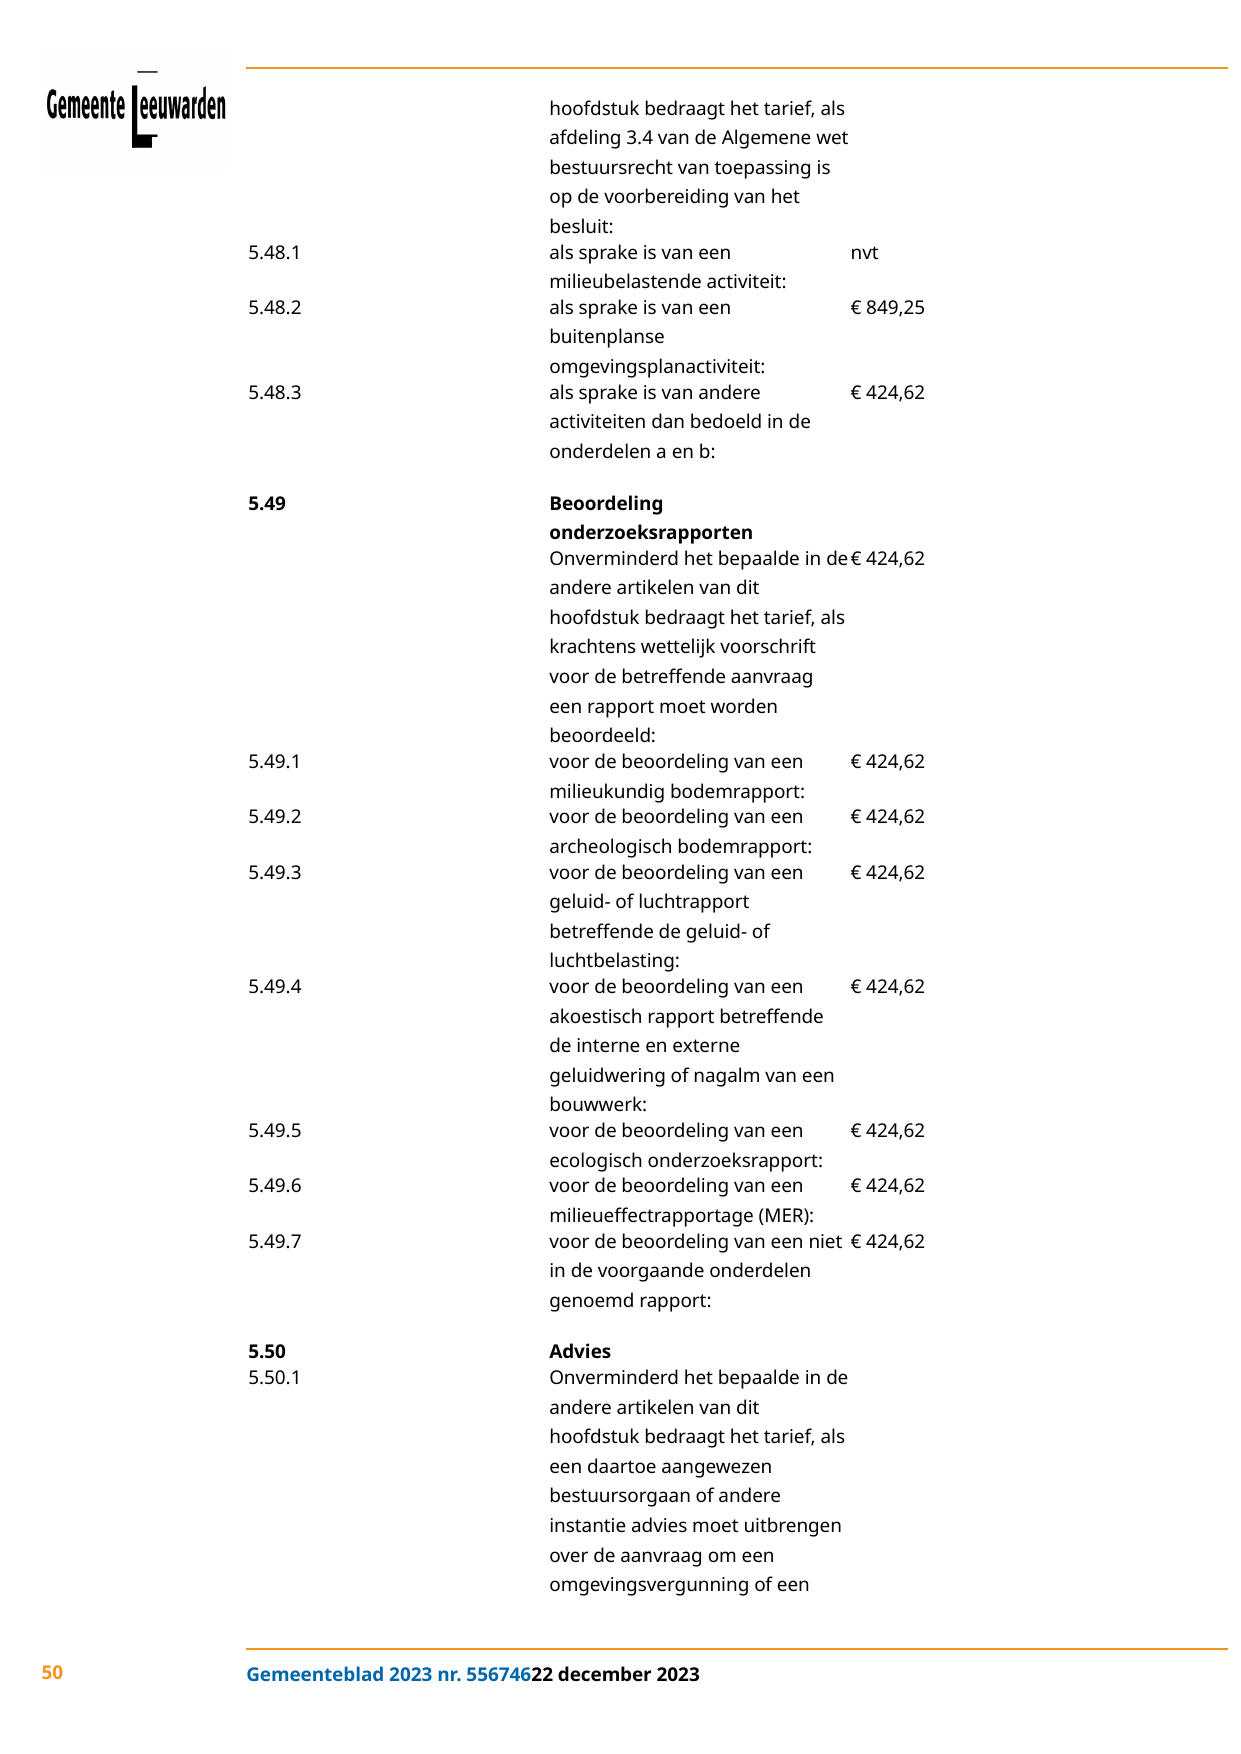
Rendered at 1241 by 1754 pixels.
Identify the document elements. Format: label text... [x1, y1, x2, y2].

table_cell 5.48.2 [248, 294, 549, 379]
table_cell hoofdstuk bedraagt het tarief, als afdeling 3.4 van de Algemene wet bestuursrecht van toepassing is op de voorbereiding van het besluit: [549, 95, 850, 239]
table_cell [549, 1313, 850, 1339]
table_cell [850, 1364, 1152, 1597]
table_cell voor de beoordeling van een niet in de voorgaande onderdelen genoemd rapport: [549, 1228, 850, 1313]
table_cell 5.49.4 [248, 973, 549, 1117]
table_cell 5.49.2 [248, 804, 549, 859]
table_cell [850, 464, 1152, 490]
table_cell € 424,62 [850, 379, 1152, 464]
table_cell Onverminderd het bepaalde in de andere artikelen van dit hoofdstuk bedraagt het tarief, als een daartoe aangewezen bestuursorgaan of andere instantie advies moet uitbrengen over de aanvraag om een omgevingsvergunning of een [549, 1364, 850, 1597]
table_cell [248, 545, 549, 748]
table_cell voor de beoordeling van een akoestisch rapport betreffende de interne en externe geluidwering of nagalm van een bouwwerk: [549, 973, 850, 1117]
table_cell € 424,62 [850, 973, 1152, 1117]
table_cell 5.49 [248, 490, 549, 545]
table_cell € 424,62 [850, 804, 1152, 859]
table_cell 5.50 [248, 1339, 549, 1364]
table_cell [248, 95, 549, 239]
table_cell [850, 490, 1152, 545]
table_cell Onverminderd het bepaalde in de andere artikelen van dit hoofdstuk bedraagt het tarief, als krachtens wettelijk voorschrift voor de betreffende aanvraag een rapport moet worden beoordeeld: [549, 545, 850, 748]
table_cell € 424,62 [850, 545, 1152, 748]
table_cell € 424,62 [850, 1173, 1152, 1228]
table_cell 5.50.1 [248, 1364, 549, 1597]
table_cell [850, 1339, 1152, 1364]
table_cell [248, 464, 549, 490]
table_cell voor de beoordeling van een geluid- of luchtrapport betreffende de geluid- of luchtbelasting: [549, 859, 850, 973]
table_cell [549, 464, 850, 490]
table_cell voor de beoordeling van een milieukundig bodemrapport: [549, 748, 850, 803]
table_cell 5.49.7 [248, 1228, 549, 1313]
table_cell voor de beoordeling van een ecologisch onderzoeksrapport: [549, 1118, 850, 1173]
table_cell als sprake is van andere activiteiten dan bedoeld in de onderdelen a en b: [549, 379, 850, 464]
table_cell 5.49.1 [248, 748, 549, 803]
table_cell voor de beoordeling van een milieueffectrapportage (MER): [549, 1173, 850, 1228]
table_cell 5.49.5 [248, 1118, 549, 1173]
table_cell 5.48.1 [248, 239, 549, 294]
table_cell [850, 95, 1152, 239]
table_cell 5.48.3 [248, 379, 549, 464]
table_cell 5.49.6 [248, 1173, 549, 1228]
table_cell € 849,25 [850, 294, 1152, 379]
table_cell € 424,62 [850, 1118, 1152, 1173]
table_cell Advies [549, 1339, 850, 1364]
table_cell € 424,62 [850, 1228, 1152, 1313]
table_cell € 424,62 [850, 859, 1152, 973]
table_cell als sprake is van een milieubelastende activiteit: [549, 239, 850, 294]
table_cell als sprake is van een buitenplanse omgevingsplanactiviteit: [549, 294, 850, 379]
table_cell Beoordeling onderzoeksrapporten [549, 490, 850, 545]
table_cell € 424,62 [850, 748, 1152, 803]
table_cell nvt [850, 239, 1152, 294]
table_cell voor de beoordeling van een archeologisch bodemrapport: [549, 804, 850, 859]
table_cell 5.49.3 [248, 859, 549, 973]
table_cell [248, 1313, 549, 1339]
table_cell [850, 1313, 1152, 1339]
picture [41, 47, 231, 172]
